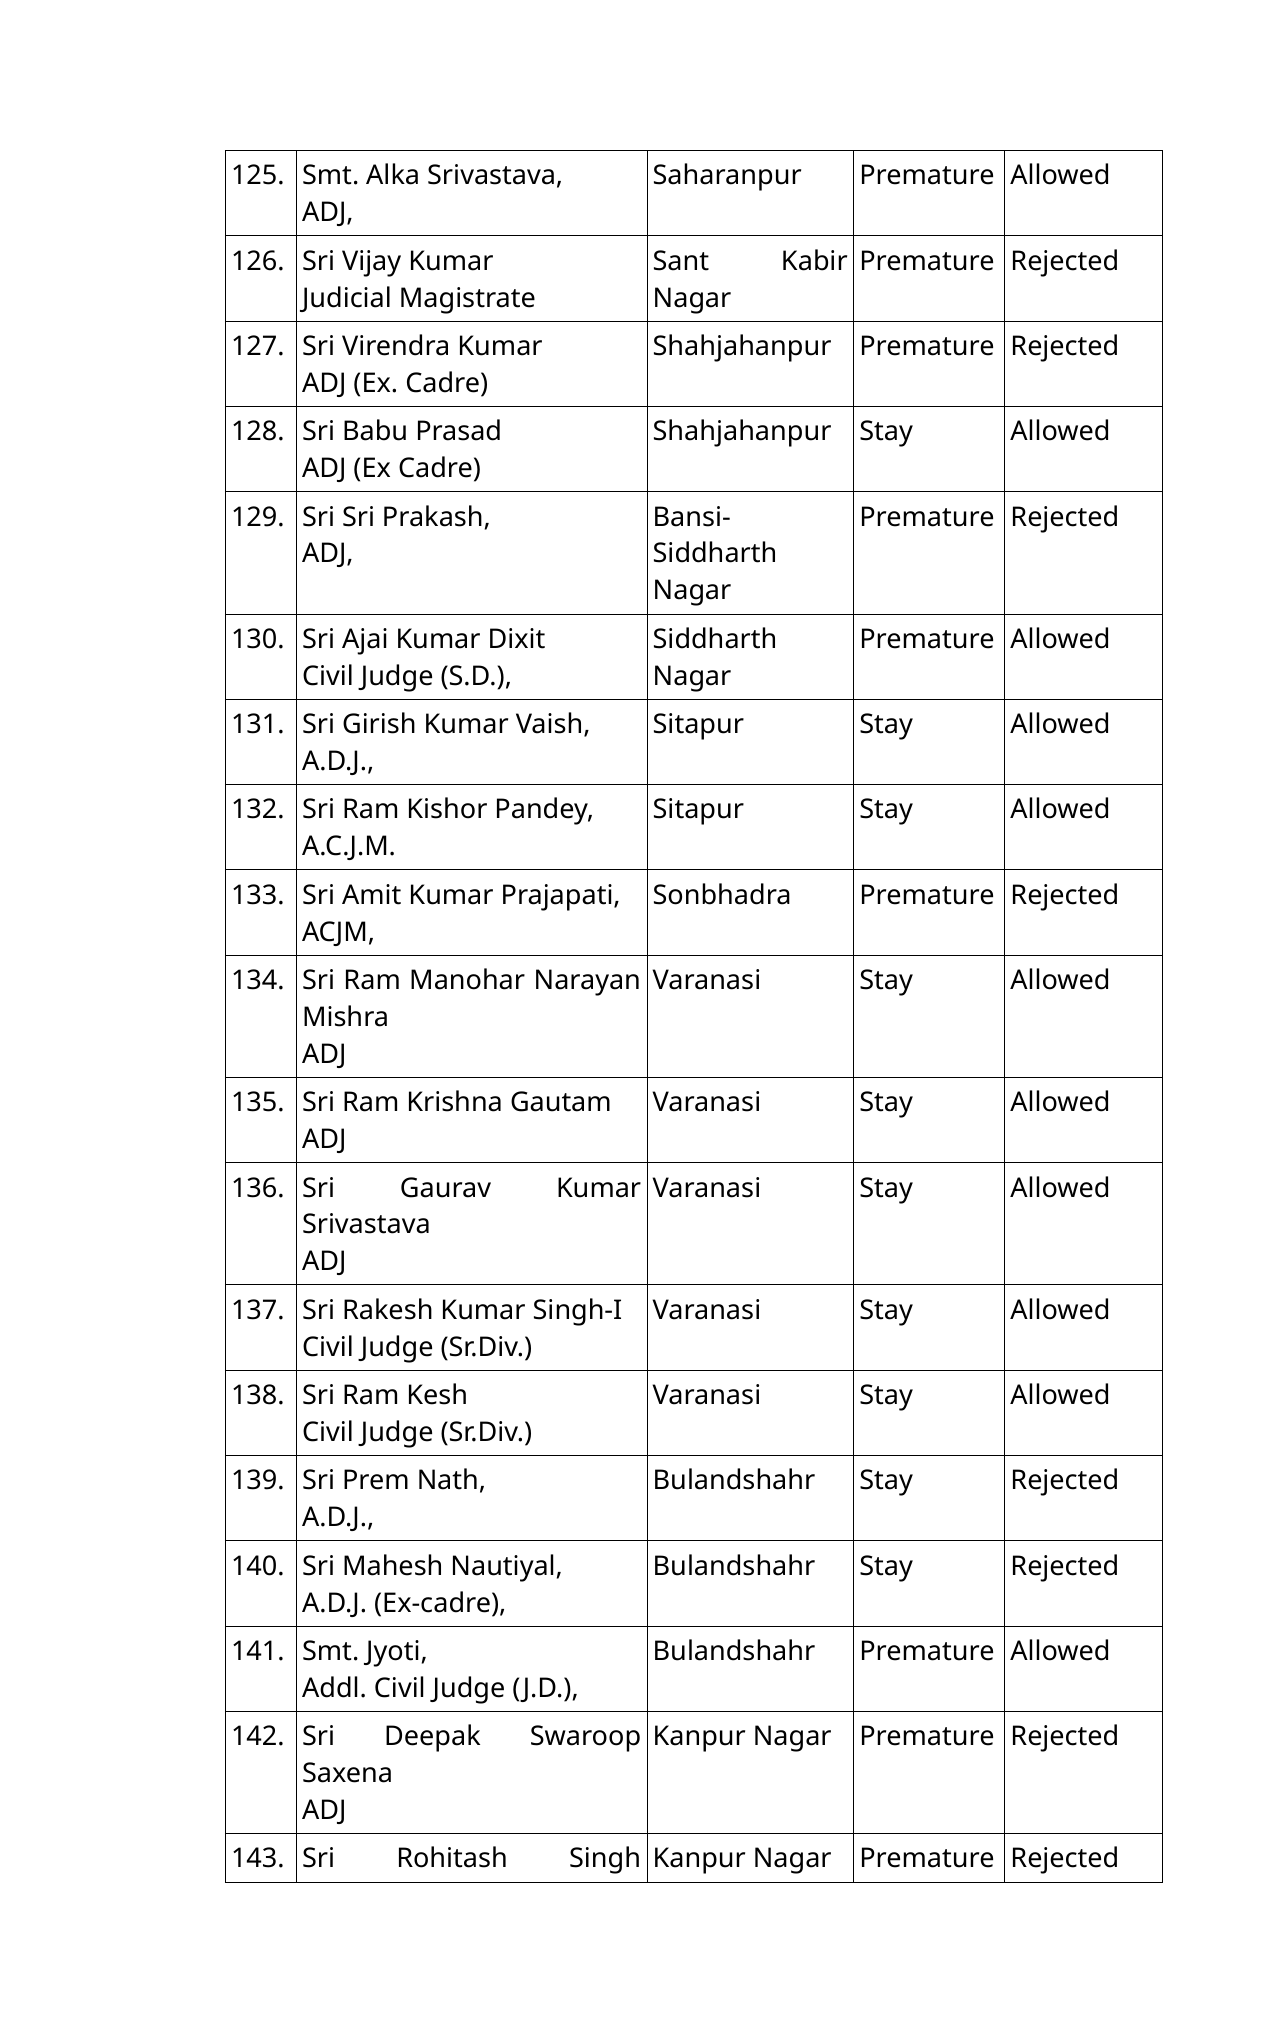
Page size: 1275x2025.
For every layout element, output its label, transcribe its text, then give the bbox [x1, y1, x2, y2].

table_cell Stay [854, 1078, 1004, 1162]
table_cell Sri Babu Prasad ADJ (Ex Cadre) [297, 407, 647, 491]
table_cell Varanasi [648, 956, 853, 1077]
table_cell Varanasi [648, 1371, 853, 1455]
table_cell Stay [854, 1163, 1004, 1284]
table_cell [226, 1627, 296, 1711]
table_cell Allowed [1005, 1078, 1162, 1162]
table_cell [226, 1285, 296, 1370]
table_cell Allowed [1005, 407, 1162, 491]
table_cell [226, 956, 296, 1077]
table_cell Rejected [1005, 492, 1162, 613]
table_cell Sant Kabir Nagar [648, 236, 853, 321]
table_cell Allowed [1005, 1163, 1162, 1284]
table_cell Premature [854, 322, 1004, 406]
table_cell Allowed [1005, 956, 1162, 1077]
table_cell [226, 407, 296, 491]
table_cell Allowed [1005, 785, 1162, 869]
table_cell Allowed [1005, 1371, 1162, 1455]
table_cell Sri Rohitash Singh [297, 1834, 647, 1882]
table_cell Stay [854, 785, 1004, 869]
table_cell Premature [854, 870, 1004, 955]
table_cell [226, 322, 296, 406]
table_cell [226, 870, 296, 955]
table_cell Premature [854, 615, 1004, 699]
table_cell Premature [854, 1627, 1004, 1711]
table_cell [226, 1163, 296, 1284]
table_cell Varanasi [648, 1163, 853, 1284]
table_cell Varanasi [648, 1078, 853, 1162]
table_cell Sri Virendra Kumar ADJ (Ex. Cadre) [297, 322, 647, 406]
table_cell [226, 700, 296, 784]
table_cell [226, 785, 296, 869]
table_cell Stay [854, 956, 1004, 1077]
table_cell Kanpur Nagar [648, 1834, 853, 1882]
table_cell Sri Amit Kumar Prajapati, ACJM, [297, 870, 647, 955]
table_cell [226, 1834, 296, 1882]
table_cell [226, 1712, 296, 1833]
table_cell Kanpur Nagar [648, 1712, 853, 1833]
table_cell Allowed [1005, 700, 1162, 784]
table_cell Stay [854, 407, 1004, 491]
table_cell Bulandshahr [648, 1541, 853, 1626]
table_cell Allowed [1005, 615, 1162, 699]
table_cell Sitapur [648, 785, 853, 869]
table_cell Stay [854, 1456, 1004, 1540]
table_cell [226, 1371, 296, 1455]
table_cell Sitapur [648, 700, 853, 784]
table_cell Sri Mahesh Nautiyal, A.D.J. (Ex-cadre), [297, 1541, 647, 1626]
table_cell Rejected [1005, 236, 1162, 321]
table_cell Sri Gaurav Kumar Srivastava ADJ [297, 1163, 647, 1284]
table_cell Saharanpur [648, 151, 853, 235]
table_cell Shahjahanpur [648, 407, 853, 491]
table_cell Sri Girish Kumar Vaish, A.D.J., [297, 700, 647, 784]
table_cell Sri Ram Kesh Civil Judge (Sr.Div.) [297, 1371, 647, 1455]
table_cell Shahjahanpur [648, 322, 853, 406]
table_cell [226, 492, 296, 613]
table_cell Premature [854, 236, 1004, 321]
table_cell Sri Rakesh Kumar Singh-I Civil Judge (Sr.Div.) [297, 1285, 647, 1370]
table_cell Rejected [1005, 870, 1162, 955]
table_cell Rejected [1005, 1541, 1162, 1626]
table_cell Allowed [1005, 151, 1162, 235]
table_cell Sri Ram Manohar Narayan Mishra ADJ [297, 956, 647, 1077]
table_cell [226, 1456, 296, 1540]
table_cell Sri Ram Kishor Pandey, A.C.J.M. [297, 785, 647, 869]
table_cell [226, 236, 296, 321]
table_cell Premature [854, 1834, 1004, 1882]
table_cell Sri Vijay Kumar Judicial Magistrate [297, 236, 647, 321]
table_cell Premature [854, 1712, 1004, 1833]
table_cell Bulandshahr [648, 1627, 853, 1711]
table_cell Sri Ram Krishna Gautam ADJ [297, 1078, 647, 1162]
table_cell [226, 615, 296, 699]
table_cell [226, 151, 296, 235]
table_cell Premature [854, 151, 1004, 235]
table_cell Bulandshahr [648, 1456, 853, 1540]
table_cell Stay [854, 1541, 1004, 1626]
table_cell Siddharth Nagar [648, 615, 853, 699]
table_cell [226, 1541, 296, 1626]
table_cell Sri Prem Nath, A.D.J., [297, 1456, 647, 1540]
table_cell [226, 1078, 296, 1162]
table_cell Sri Deepak Swaroop Saxena ADJ [297, 1712, 647, 1833]
table_cell Allowed [1005, 1627, 1162, 1711]
table_cell Premature [854, 492, 1004, 613]
table_cell Smt. Alka Srivastava, ADJ, [297, 151, 647, 235]
table_cell Sonbhadra [648, 870, 853, 955]
table_cell Stay [854, 1371, 1004, 1455]
table_cell Rejected [1005, 322, 1162, 406]
table_cell Rejected [1005, 1456, 1162, 1540]
table_cell Stay [854, 1285, 1004, 1370]
table_cell Sri Sri Prakash, ADJ, [297, 492, 647, 613]
table_cell Allowed [1005, 1285, 1162, 1370]
table_cell Rejected [1005, 1712, 1162, 1833]
table_cell Rejected [1005, 1834, 1162, 1882]
table_cell Bansi- Siddharth Nagar [648, 492, 853, 613]
table_cell Varanasi [648, 1285, 853, 1370]
table_cell Smt. Jyoti, Addl. Civil Judge (J.D.), [297, 1627, 647, 1711]
table_cell Stay [854, 700, 1004, 784]
table_cell Sri Ajai Kumar Dixit Civil Judge (S.D.), [297, 615, 647, 699]
